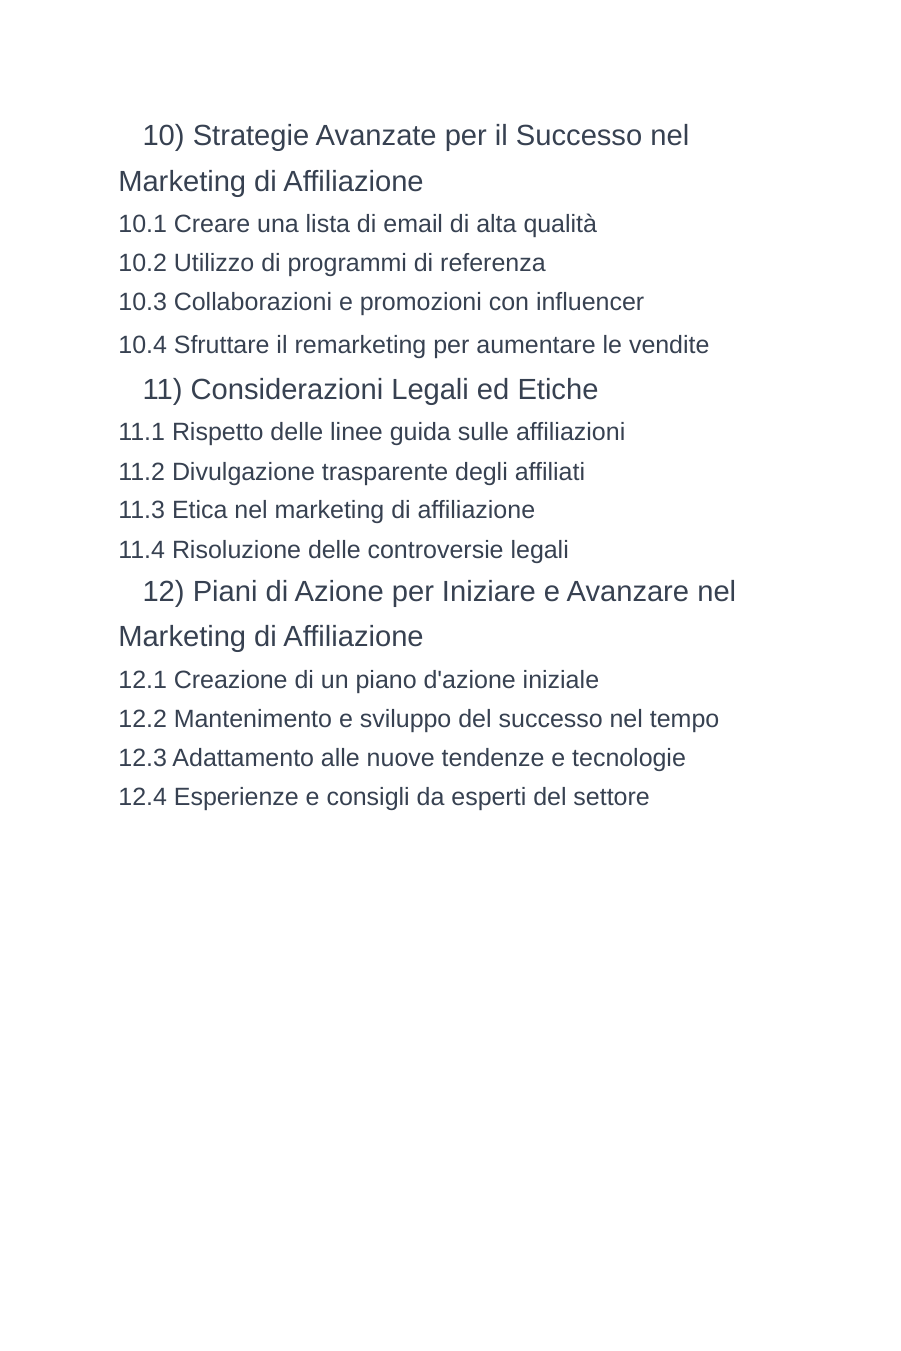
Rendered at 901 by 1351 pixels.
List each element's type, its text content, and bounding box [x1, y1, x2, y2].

text 12.4 Esperienze e consigli da esperti del settore [118, 782, 782, 811]
text 11.3 Etica nel marketing di affiliazione [118, 496, 782, 524]
text 12.2 Mantenimento e sviluppo del successo nel tempo [118, 704, 782, 732]
text 10.2 Utilizzo di programmi di referenza [118, 248, 782, 277]
text 10) Strategie Avanzate per il Successo nel Marketing di Affiliazione [118, 118, 782, 197]
text 11) Considerazioni Legali ed Etiche [118, 372, 782, 405]
text 12) Piani di Azione per Iniziare e Avanzare nel Marketing di Affiliazione [118, 574, 782, 653]
text 10.3 Collaborazioni e promozioni con influencer [118, 287, 782, 316]
text 11.2 Divulgazione trasparente degli affiliati [118, 456, 782, 485]
text 11.1 Rispetto delle linee guida sulle affiliazioni [118, 417, 782, 446]
text 10.4 Sfruttare il remarketing per aumentare le vendite [118, 326, 782, 360]
text 11.4 Risoluzione delle controversie legali [118, 534, 782, 563]
text 12.1 Creazione di un piano d'azione iniziale [118, 665, 782, 693]
text 12.3 Adattamento alle nuove tendenze e tecnologie [118, 743, 782, 772]
text 10.1 Creare una lista di email di alta qualità [118, 209, 782, 238]
